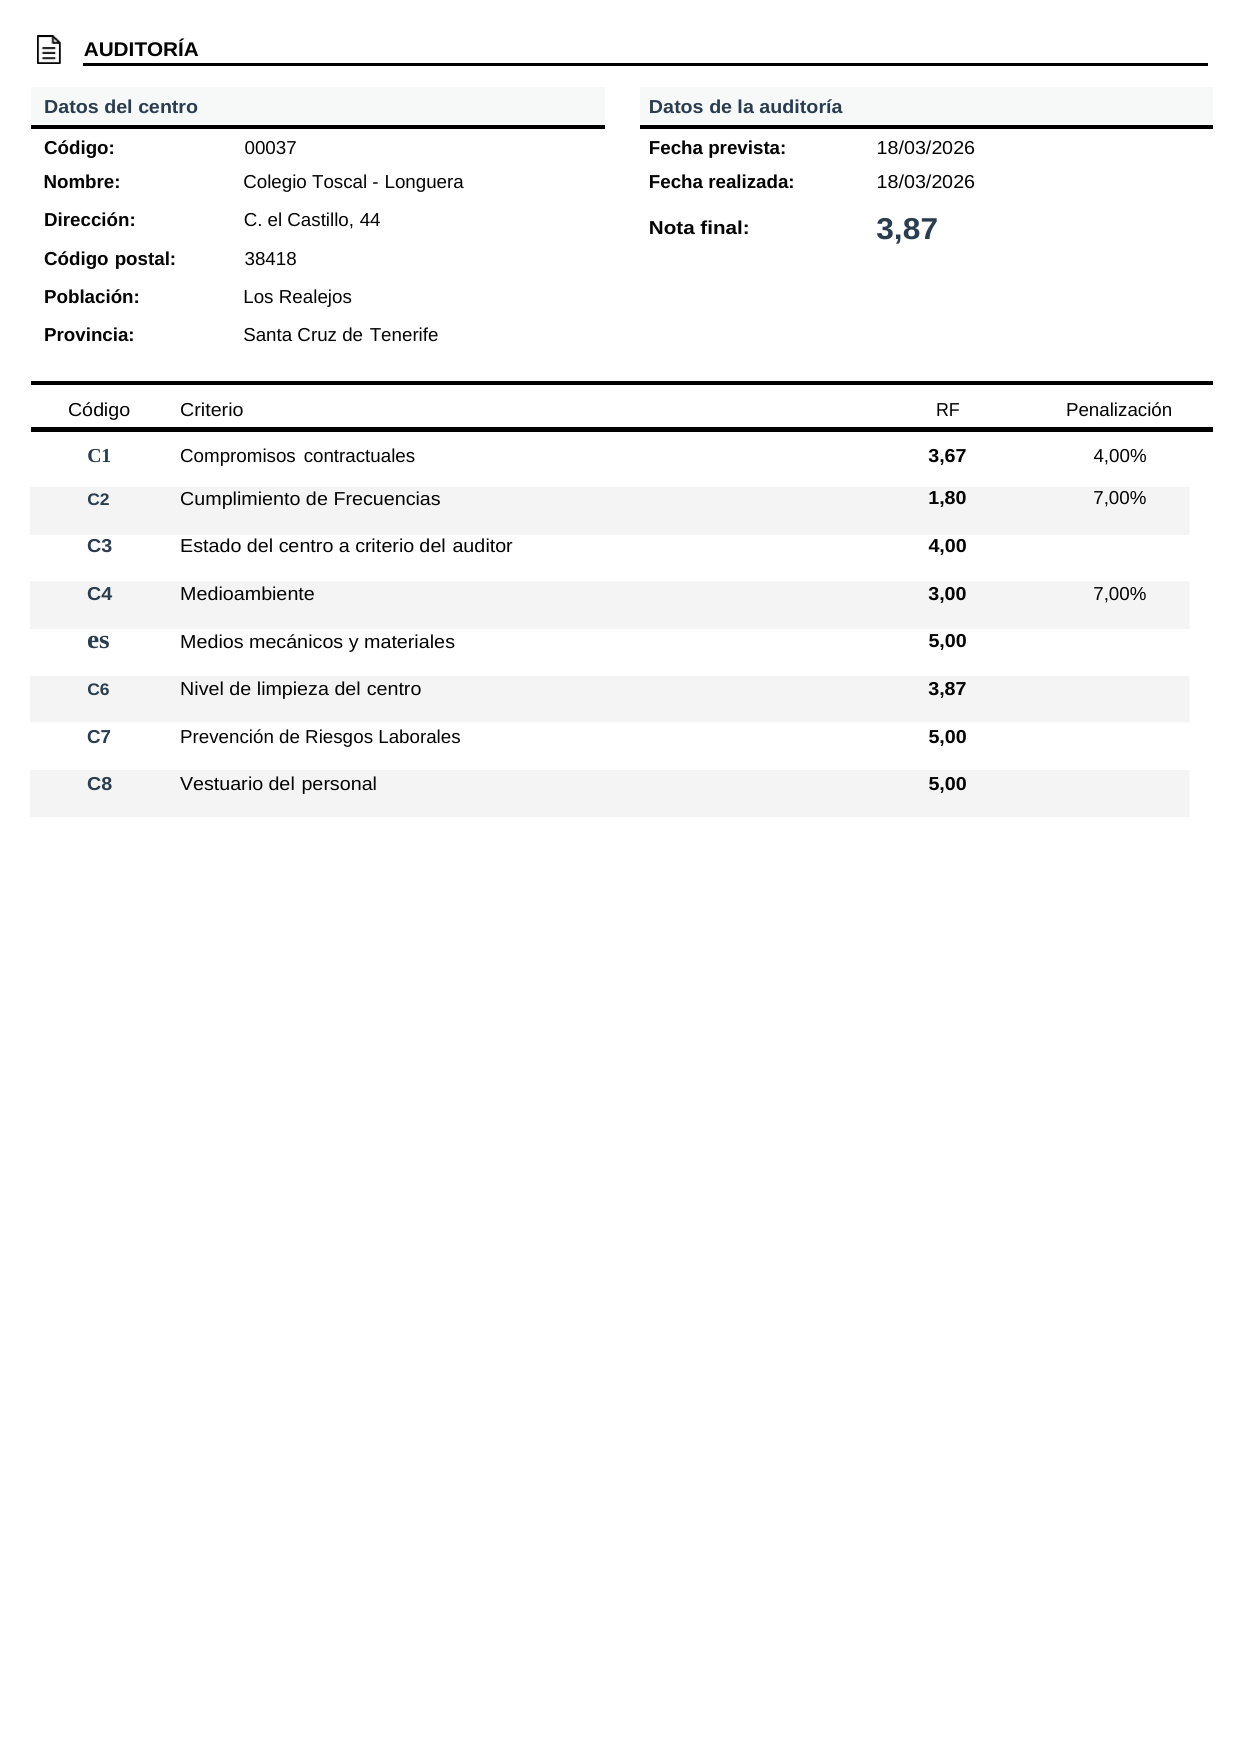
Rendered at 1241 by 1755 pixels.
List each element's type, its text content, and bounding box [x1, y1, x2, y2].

table_cell [605, 125, 639, 163]
table_cell Penalización [1020, 385, 1213, 427]
table_cell 7,00% [1190, 570, 1213, 614]
table_cell [1190, 523, 1213, 570]
table_cell Nombre: Colegio Toscal - Longuera [31, 163, 605, 202]
table_cell C1 Compromisos contractuales [31, 432, 605, 441]
table_cell [640, 278, 859, 316]
table_cell [1020, 278, 1213, 316]
table_cell [1020, 316, 1213, 381]
table_cell [640, 385, 859, 427]
table_cell 3,87 [859, 202, 1020, 278]
table_cell [1190, 615, 1213, 666]
table_cell [1020, 202, 1213, 278]
table_header [859, 87, 1213, 124]
table_cell Código Criterio [31, 385, 605, 427]
table_cell [1190, 760, 1213, 806]
table_cell [1020, 163, 1213, 202]
table_cell 3,67 [859, 432, 1020, 441]
table_cell [640, 316, 859, 381]
table_cell Población: Los Realejos [31, 278, 605, 316]
table_cell [1190, 713, 1213, 760]
table_cell [605, 385, 639, 427]
table_cell Nota final: [640, 202, 859, 278]
table_header [605, 87, 639, 124]
table_cell [605, 202, 639, 278]
table_cell RF [859, 385, 1020, 427]
table_cell Dirección: C. el Castillo, 44 Código postal: 38418 [31, 202, 605, 278]
table_cell 18/03/2026 [859, 163, 1020, 202]
table_cell Fecha prevista: [640, 129, 859, 163]
table_cell [1190, 666, 1213, 713]
table_cell [1020, 129, 1213, 163]
table_cell Fecha realizada: [640, 163, 859, 202]
table_cell 4,00% [1020, 432, 1213, 475]
table_cell Código: 00037 [31, 129, 605, 163]
table_header Datos del centro [31, 87, 605, 124]
table_cell [605, 163, 639, 202]
table_cell 7,00% [1190, 475, 1213, 522]
table_header Datos de la auditoría [640, 87, 859, 124]
table_cell [859, 278, 1020, 316]
table_cell 18/03/2026 [859, 129, 1020, 163]
table_cell [605, 316, 639, 381]
table_cell [640, 432, 859, 441]
table_cell [605, 432, 639, 441]
table_cell [605, 278, 639, 316]
table_cell [859, 316, 1020, 381]
table_cell Provincia: Santa Cruz de Tenerife [31, 316, 605, 381]
